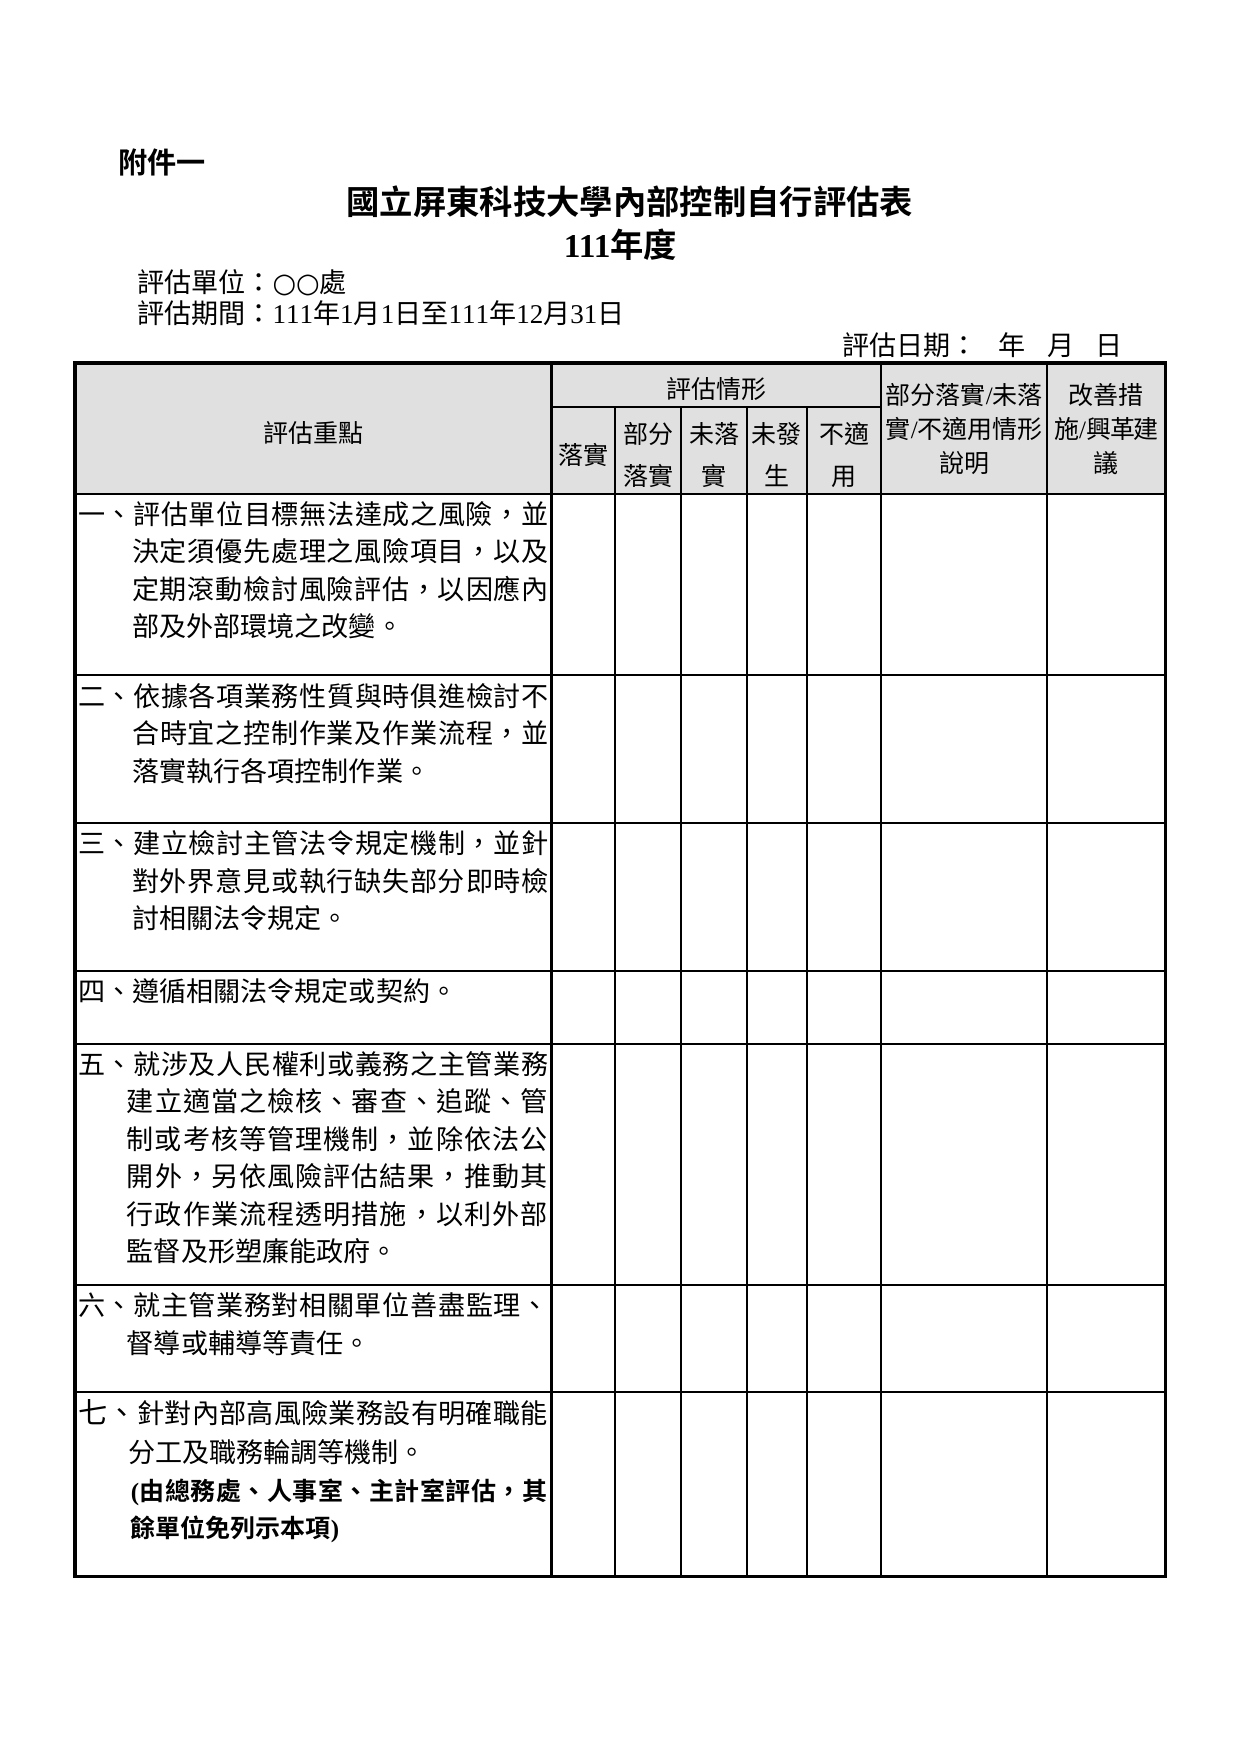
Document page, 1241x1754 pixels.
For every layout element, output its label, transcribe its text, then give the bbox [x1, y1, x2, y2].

table_cell [748, 495, 806, 674]
text 附件一 [118, 137, 1122, 183]
table_cell [748, 1045, 806, 1284]
table_cell [882, 1286, 1046, 1391]
table_cell 落實 [553, 408, 614, 493]
table_cell [682, 1045, 746, 1284]
text 評估日期： 年 月 日 [137, 330, 1122, 361]
table_cell [748, 676, 806, 822]
table_cell [553, 676, 614, 822]
table_cell [616, 1045, 680, 1284]
table_cell [882, 972, 1046, 1042]
table_cell [1048, 495, 1164, 674]
table_cell [682, 824, 746, 970]
table_cell [1048, 1045, 1164, 1284]
table_cell [808, 1393, 880, 1575]
table_cell 部分落實 [616, 408, 680, 493]
table_cell [1048, 824, 1164, 970]
table_cell 七、針對內部高風險業務設有明確職能分工及職務輪調等機制。 (由總務處、人事室、主計室評估，其餘單位免列示本項) [77, 1393, 550, 1575]
table_cell [682, 1286, 746, 1391]
table_cell [682, 972, 746, 1042]
table_cell [553, 824, 614, 970]
table_header 改善措施/興革建議 [1048, 365, 1164, 493]
text 評估期間：111年1月1日至111年12月31日 [137, 299, 1122, 330]
table_cell [682, 676, 746, 822]
table_cell 未落實 [682, 408, 746, 493]
table_cell [616, 1286, 680, 1391]
table_cell 四、遵循相關法令規定或契約。 [77, 972, 550, 1042]
table_cell [1048, 676, 1164, 822]
table_cell [882, 1045, 1046, 1284]
table_header 評估重點 [77, 365, 550, 493]
table_cell 三、建立檢討主管法令規定機制，並針對外界意見或執行缺失部分即時檢討相關法令規定。 [77, 824, 550, 970]
table_cell [553, 1286, 614, 1391]
table_header 部分落實/未落實/不適用情形說明 [882, 365, 1046, 493]
table_header 評估情形 [553, 365, 880, 406]
table_cell [1048, 1286, 1164, 1391]
table_cell [616, 1393, 680, 1575]
table_cell [748, 972, 806, 1042]
table_cell 不適用 [808, 408, 880, 493]
table_cell 五、就涉及人民權利或義務之主管業務建立適當之檢核、審查、追蹤、管制或考核等管理機制，並除依法公開外，另依風險評估結果，推動其行政作業流程透明措施，以利外部監督及形塑廉能政府。 [77, 1045, 550, 1284]
table_cell [808, 1286, 880, 1391]
table_cell [682, 1393, 746, 1575]
table_cell [616, 676, 680, 822]
table_cell [616, 972, 680, 1042]
table_cell [748, 1286, 806, 1391]
table_cell [882, 1393, 1046, 1575]
table_cell 未發生 [748, 408, 806, 493]
table_cell [808, 972, 880, 1042]
table_cell [748, 1393, 806, 1575]
table_cell [808, 1045, 880, 1284]
table_cell [882, 676, 1046, 822]
table_cell [682, 495, 746, 674]
table_cell [553, 1393, 614, 1575]
table_cell 六、就主管業務對相關單位善盡監理、督導或輔導等責任。 [77, 1286, 550, 1391]
table_cell [808, 495, 880, 674]
text 111年度 [118, 222, 1122, 268]
table_cell 二、依據各項業務性質與時俱進檢討不合時宜之控制作業及作業流程，並落實執行各項控制作業。 [77, 676, 550, 822]
table_cell [882, 824, 1046, 970]
table_cell 一、評估單位目標無法達成之風險，並決定須優先處理之風險項目，以及定期滾動檢討風險評估，以因應內部及外部環境之改變。 [77, 495, 550, 674]
table_cell [1048, 972, 1164, 1042]
text 評估單位：○○處 [137, 268, 1122, 299]
table_cell [553, 495, 614, 674]
table_cell [553, 972, 614, 1042]
table_cell [616, 495, 680, 674]
text 國立屏東科技大學內部控制自行評估表 [137, 183, 1122, 222]
table_cell [616, 824, 680, 970]
table_cell [808, 824, 880, 970]
table_cell [1048, 1393, 1164, 1575]
table_cell [553, 1045, 614, 1284]
table_cell [808, 676, 880, 822]
table_cell [748, 824, 806, 970]
table_cell [882, 495, 1046, 674]
